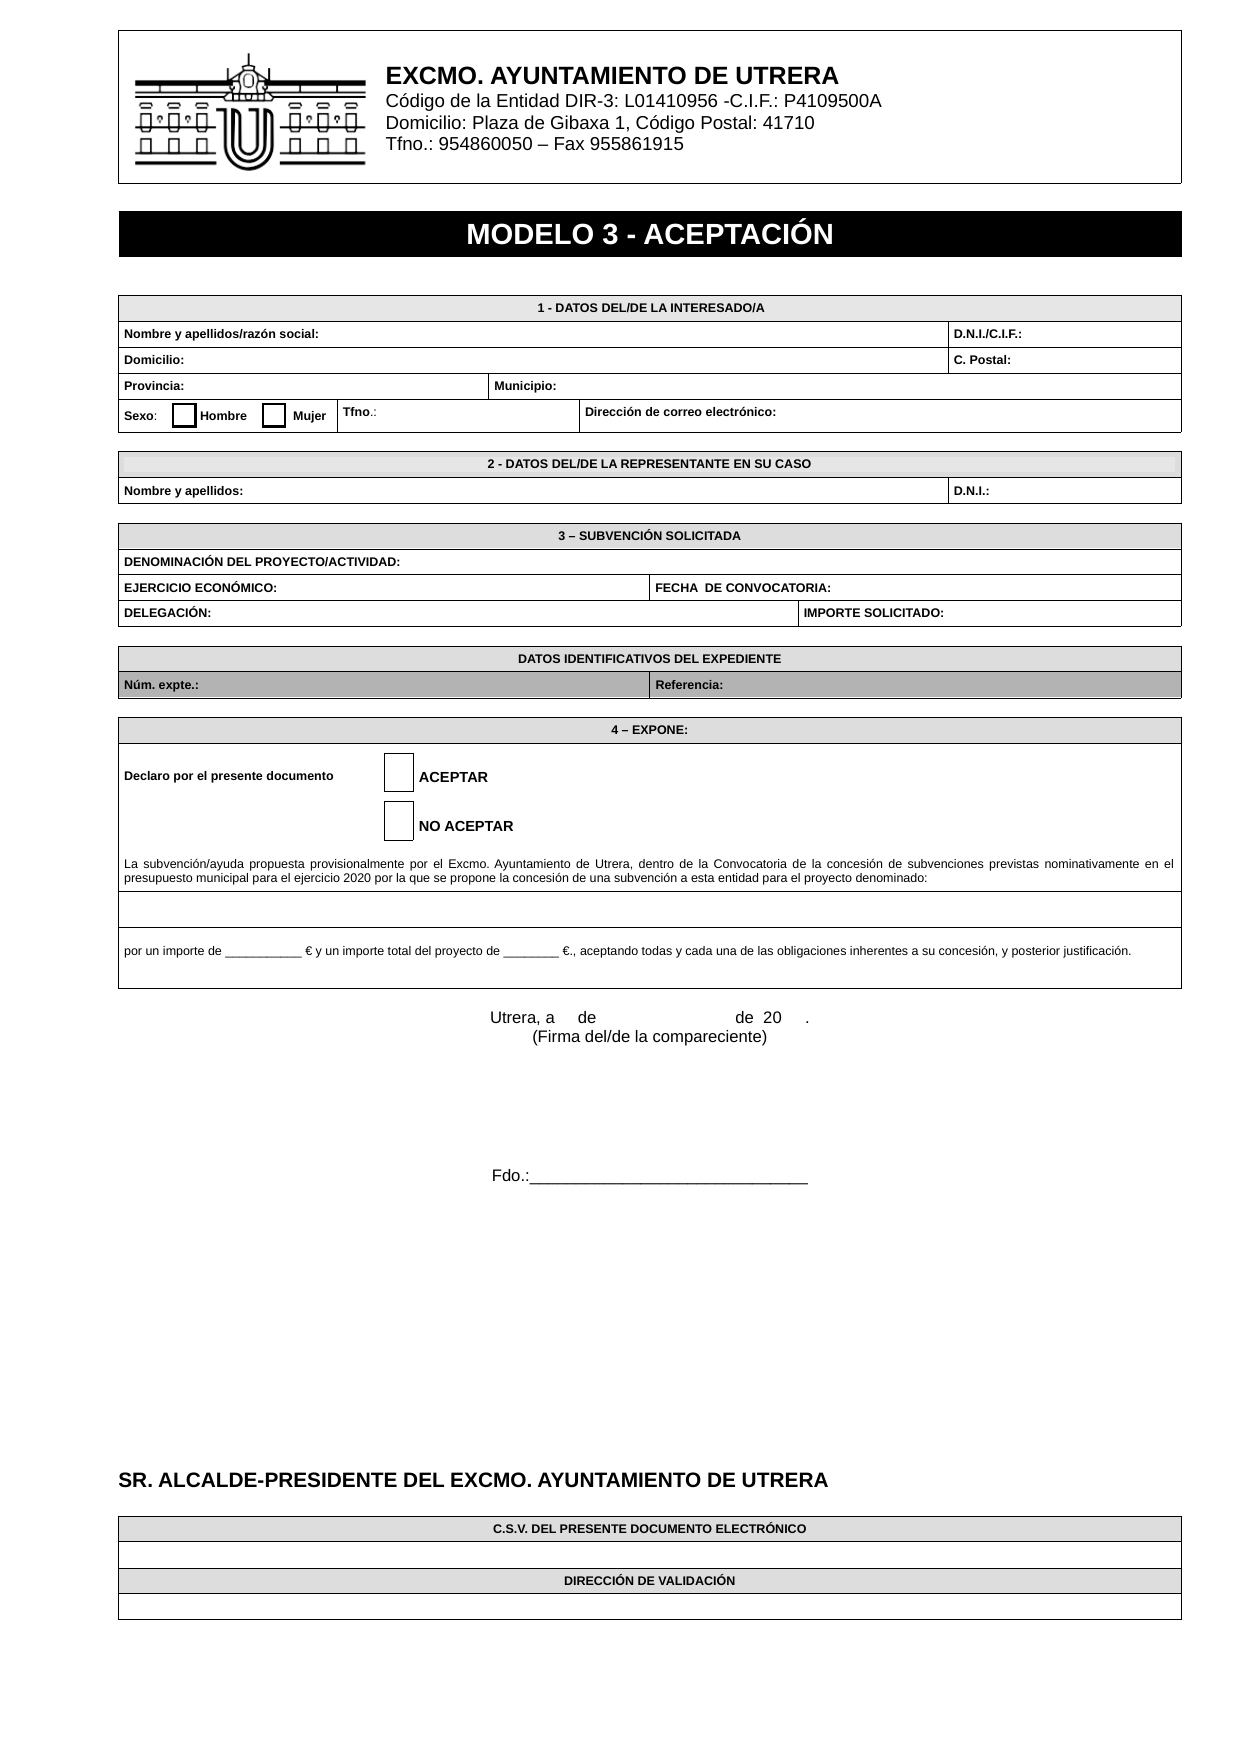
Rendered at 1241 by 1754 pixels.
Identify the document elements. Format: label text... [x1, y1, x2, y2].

table_cell Declaro por el presente documento [119, 753, 384, 791]
table_header DATOS IDENTIFICATIVOS DEL EXPEDIENTE [119, 647, 1181, 671]
table_cell Núm. expte.: [119, 672, 649, 697]
table_cell [119, 892, 1181, 927]
table_cell D.N.I./C.I.F.: [949, 322, 1181, 347]
table_cell DIRECCIÓN DE VALIDACIÓN [119, 1569, 1181, 1593]
picture [132, 52, 369, 172]
table_cell [119, 1594, 1181, 1619]
text (Firma del/de la compareciente) [118, 1027, 1181, 1046]
table_cell [385, 754, 413, 791]
table_cell Nombre y apellidos/razón social: [119, 322, 948, 347]
table_header 1 - DATOS DEL/DE LA INTERESADO/A [119, 296, 1181, 321]
table_cell DELEGACIÓN: [119, 601, 798, 626]
table_cell [119, 744, 384, 753]
text Utrera, a de de 20 . [118, 1008, 1181, 1027]
table_cell [915, 744, 1181, 753]
table_cell DENOMINACIÓN DEL PROYECTO/ACTIVIDAD: [119, 550, 1181, 574]
table_cell [413, 744, 915, 753]
table_cell FECHA DE CONVOCATORIA: [650, 575, 1181, 600]
table_cell Dirección de correo electrónico: [580, 400, 1181, 432]
table_cell [915, 791, 1181, 801]
table_cell Nombre y apellidos: [119, 478, 948, 503]
table_cell [384, 744, 413, 753]
table_header C.S.V. DEL PRESENTE DOCUMENTO ELECTRÓNICO [119, 1517, 1181, 1541]
table_cell Domicilio: [119, 348, 948, 373]
text SR. ALCALDE-PRESIDENTE DEL EXCMO. AYUNTAMIENTO DE UTRERA [118, 1468, 1181, 1492]
table_cell [413, 791, 915, 801]
table_cell La subvención/ayuda propuesta provisionalmente por el Excmo. Ayuntamiento de Utrera, dentro de la Convocatoria de la concesión de subvenciones previstas nominativamente en el presupuesto municipal para el ejercicio 2020 por la que se propone la concesión de una subvención a esta entidad para el proyecto denominado: [119, 840, 1181, 891]
table_cell NO ACEPTAR [414, 801, 915, 840]
table_cell C. Postal: [949, 348, 1181, 373]
table_cell D.N.I.: [949, 478, 1181, 503]
table_cell Municipio: [489, 374, 1181, 398]
table_cell [119, 1542, 1181, 1567]
table_header 4 – EXPONE: [119, 718, 1181, 743]
table_cell Provincia: [119, 374, 488, 398]
table_cell [385, 802, 413, 840]
table_cell [119, 801, 384, 840]
table_cell IMPORTE SOLICITADO: [799, 601, 1181, 626]
table_cell Tfno.: [338, 400, 579, 432]
table_cell [119, 791, 384, 801]
table_header 2 - DATOS DEL/DE LA REPRESENTANTE EN SU CASO [119, 452, 1181, 477]
table_header MODELO 3 - ACEPTACIÓN [120, 212, 1181, 256]
table_cell ACEPTAR [414, 753, 1181, 791]
text Fdo.:______________________________ [118, 1166, 1181, 1185]
table_cell EJERCICIO ECONÓMICO: [119, 575, 649, 600]
table_cell por un importe de ___________ € y un importe total del proyecto de ________ €., aceptando todas y cada una de las obligaciones inherentes a su concesión, y posterior justificación. [119, 928, 1181, 988]
table_cell [915, 801, 1181, 840]
table_cell Referencia: [650, 672, 1181, 697]
table_cell [384, 792, 413, 801]
table_header 3 – SUBVENCIÓN SOLICITADA [119, 524, 1181, 548]
table_cell Sexo: Hombre Mujer [119, 400, 337, 432]
